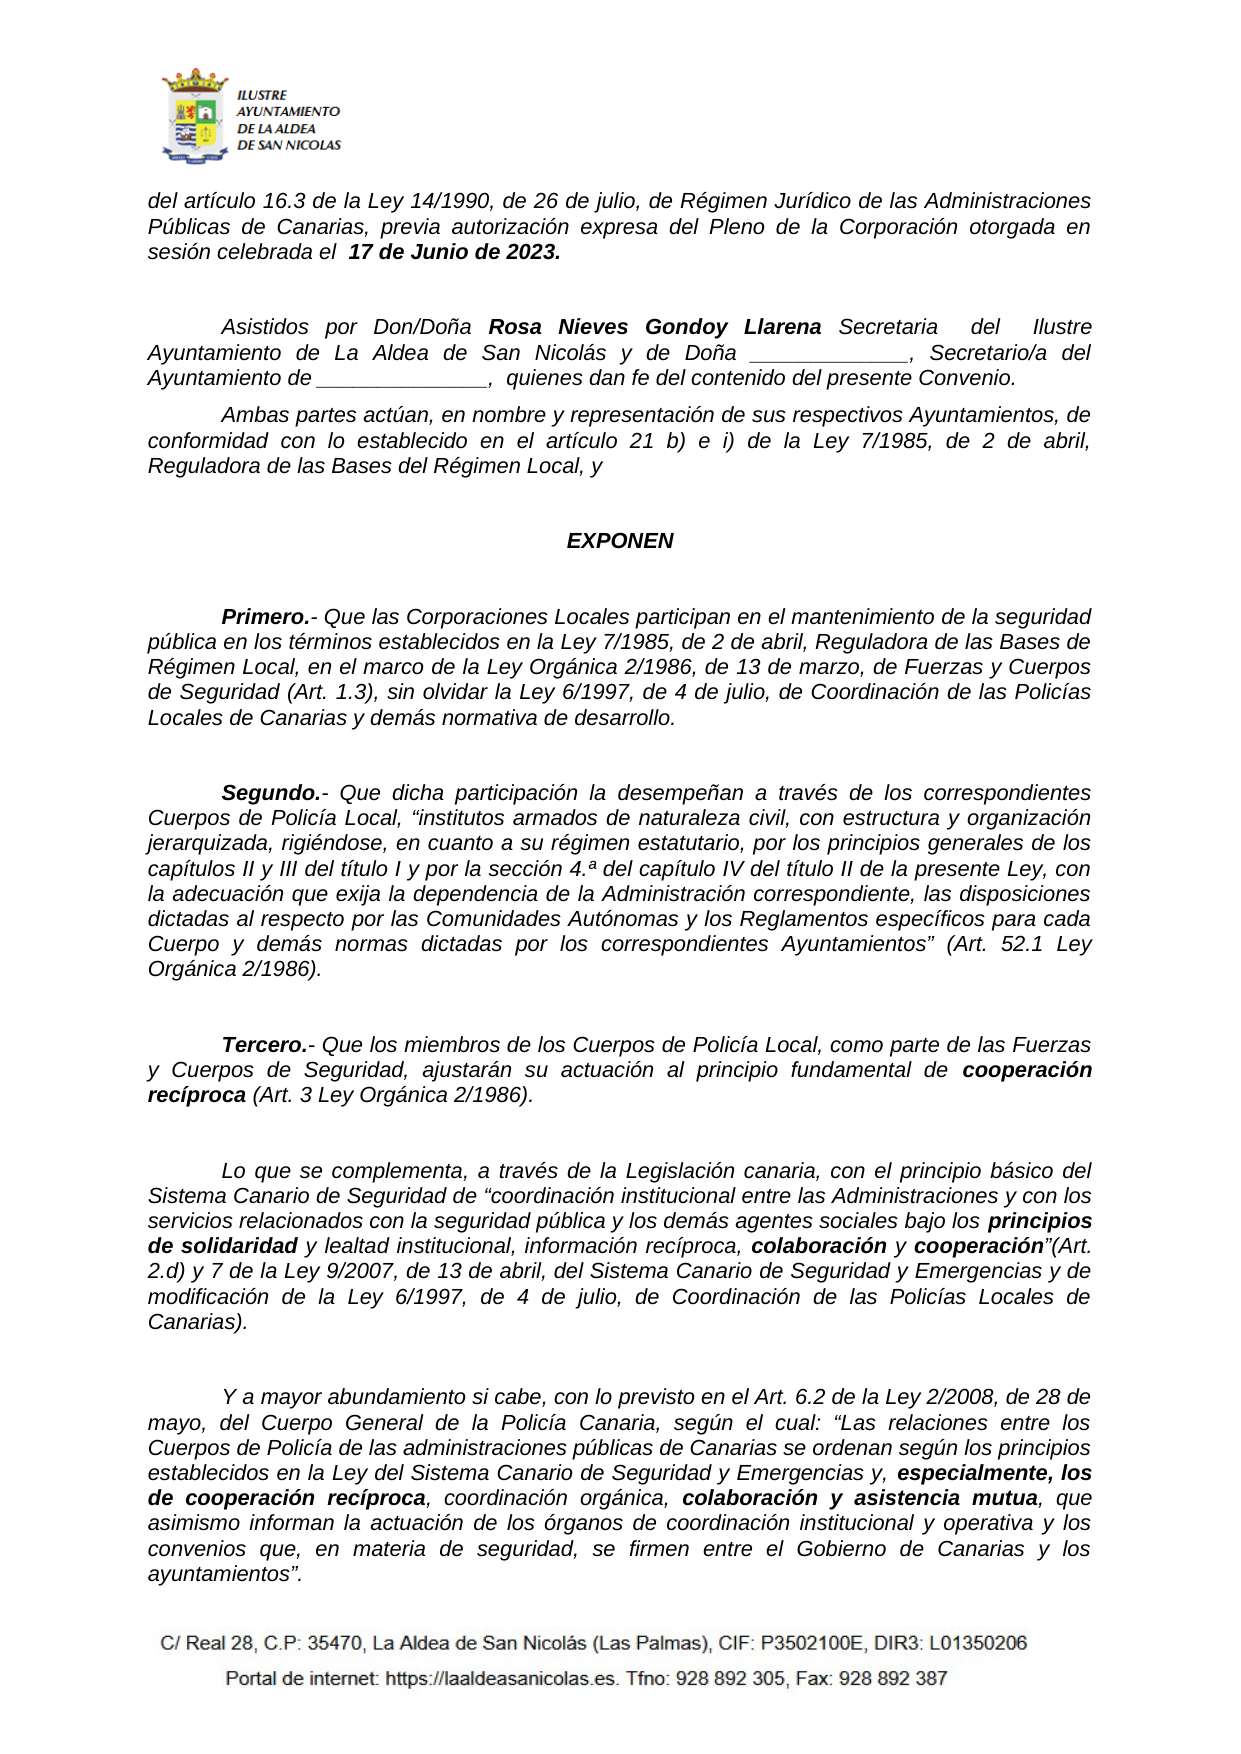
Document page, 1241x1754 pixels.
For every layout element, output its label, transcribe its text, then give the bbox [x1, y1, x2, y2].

text Segundo.- Que dicha participación la desempeñan a través de los correspondientes Cuerpos de Policía Local, “institutos armados de naturaleza civil, con estructura y organización jerarquizada, rigiéndose, en cuanto a su régimen estatutario, por los principios generales de los capítulos II y III del título I y por la sección 4.ª del capítulo IV del título II de la presente Ley, con la adecuación que exija la dependencia de la Administración correspondiente, las disposiciones dictadas al respecto por las Comunidades Autónomas y los Reglamentos específicos para cada Cuerpo y demás normas dictadas por los correspondientes Ayuntamientos” (Art. 52.1 Ley Orgánica 2/1986). [148, 780, 1093, 982]
text Tercero.- Que los miembros de los Cuerpos de Policía Local, como parte de las Fuerzas y Cuerpos de Seguridad, ajustarán su actuación al principio fundamental de cooperación recíproca (Art. 3 Ley Orgánica 2/1986). [148, 1032, 1093, 1107]
text Primero.- Que las Corporaciones Locales participan en el mantenimiento de la seguridad pública en los términos establecidos en la Ley 7/1985, de 2 de abril, Reguladora de las Bases de Régimen Local, en el marco de la Ley Orgánica 2/1986, de 13 de marzo, de Fuerzas y Cuerpos de Seguridad (Art. 1.3), sin olvidar la Ley 6/1997, de 4 de julio, de Coordinación de las Policías Locales de Canarias y demás normativa de desarrollo. [148, 604, 1093, 730]
text Lo que se complementa, a través de la Legislación canaria, con el principio básico del Sistema Canario de Seguridad de “coordinación institucional entre las Administraciones y con los servicios relacionados con la seguridad pública y los demás agentes sociales bajo los principios de solidaridad y lealtad institucional, información recíproca, colaboración y cooperación”(Art. 2.d) y 7 de la Ley 9/2007, de 13 de abril, del Sistema Canario de Seguridad y Emergencias y de modificación de la Ley 6/1997, de 4 de julio, de Coordinación de las Policías Locales de Canarias). [148, 1158, 1093, 1334]
picture [148, 60, 357, 172]
picture [149, 1627, 1034, 1694]
text Ambas partes actúan, en nombre y representación de sus respectivos Ayuntamientos, de conformidad con lo establecido en el artículo 21 b) e i) de la Ley 7/1985, de 2 de abril, Reguladora de las Bases del Régimen Local, y [148, 402, 1093, 478]
text del artículo 16.3 de la Ley 14/1990, de 26 de julio, de Régimen Jurídico de las Administraciones Públicas de Canarias, previa autorización expresa del Pleno de la Corporación otorgada en sesión celebrada el 17 de Junio de 2023. [148, 188, 1093, 264]
text Y a mayor abundamiento si cabe, con lo previsto en el Art. 6.2 de la Ley 2/2008, de 28 de mayo, del Cuerpo General de la Policía Canaria, según el cual: “Las relaciones entre los Cuerpos de Policía de las administraciones públicas de Canarias se ordenan según los principios establecidos en la Ley del Sistema Canario de Seguridad y Emergencias y, especialmente, los de cooperación recíproca, coordinación orgánica, colaboración y asistencia mutua, que asimismo informan la actuación de los órganos de coordinación institucional y operativa y los convenios que, en materia de seguridad, se firmen entre el Gobierno de Canarias y los ayuntamientos”. [148, 1384, 1093, 1586]
text Asistidos por Don/Doña Rosa Nieves Gondoy Llarena Secretaria del Ilustre Ayuntamiento de La Aldea de San Nicolás y de Doña _____________, Secretario/a del Ayuntamiento de ______________, quienes dan fe del contenido del presente Convenio. [148, 314, 1093, 390]
text EXPONEN [148, 528, 1093, 553]
